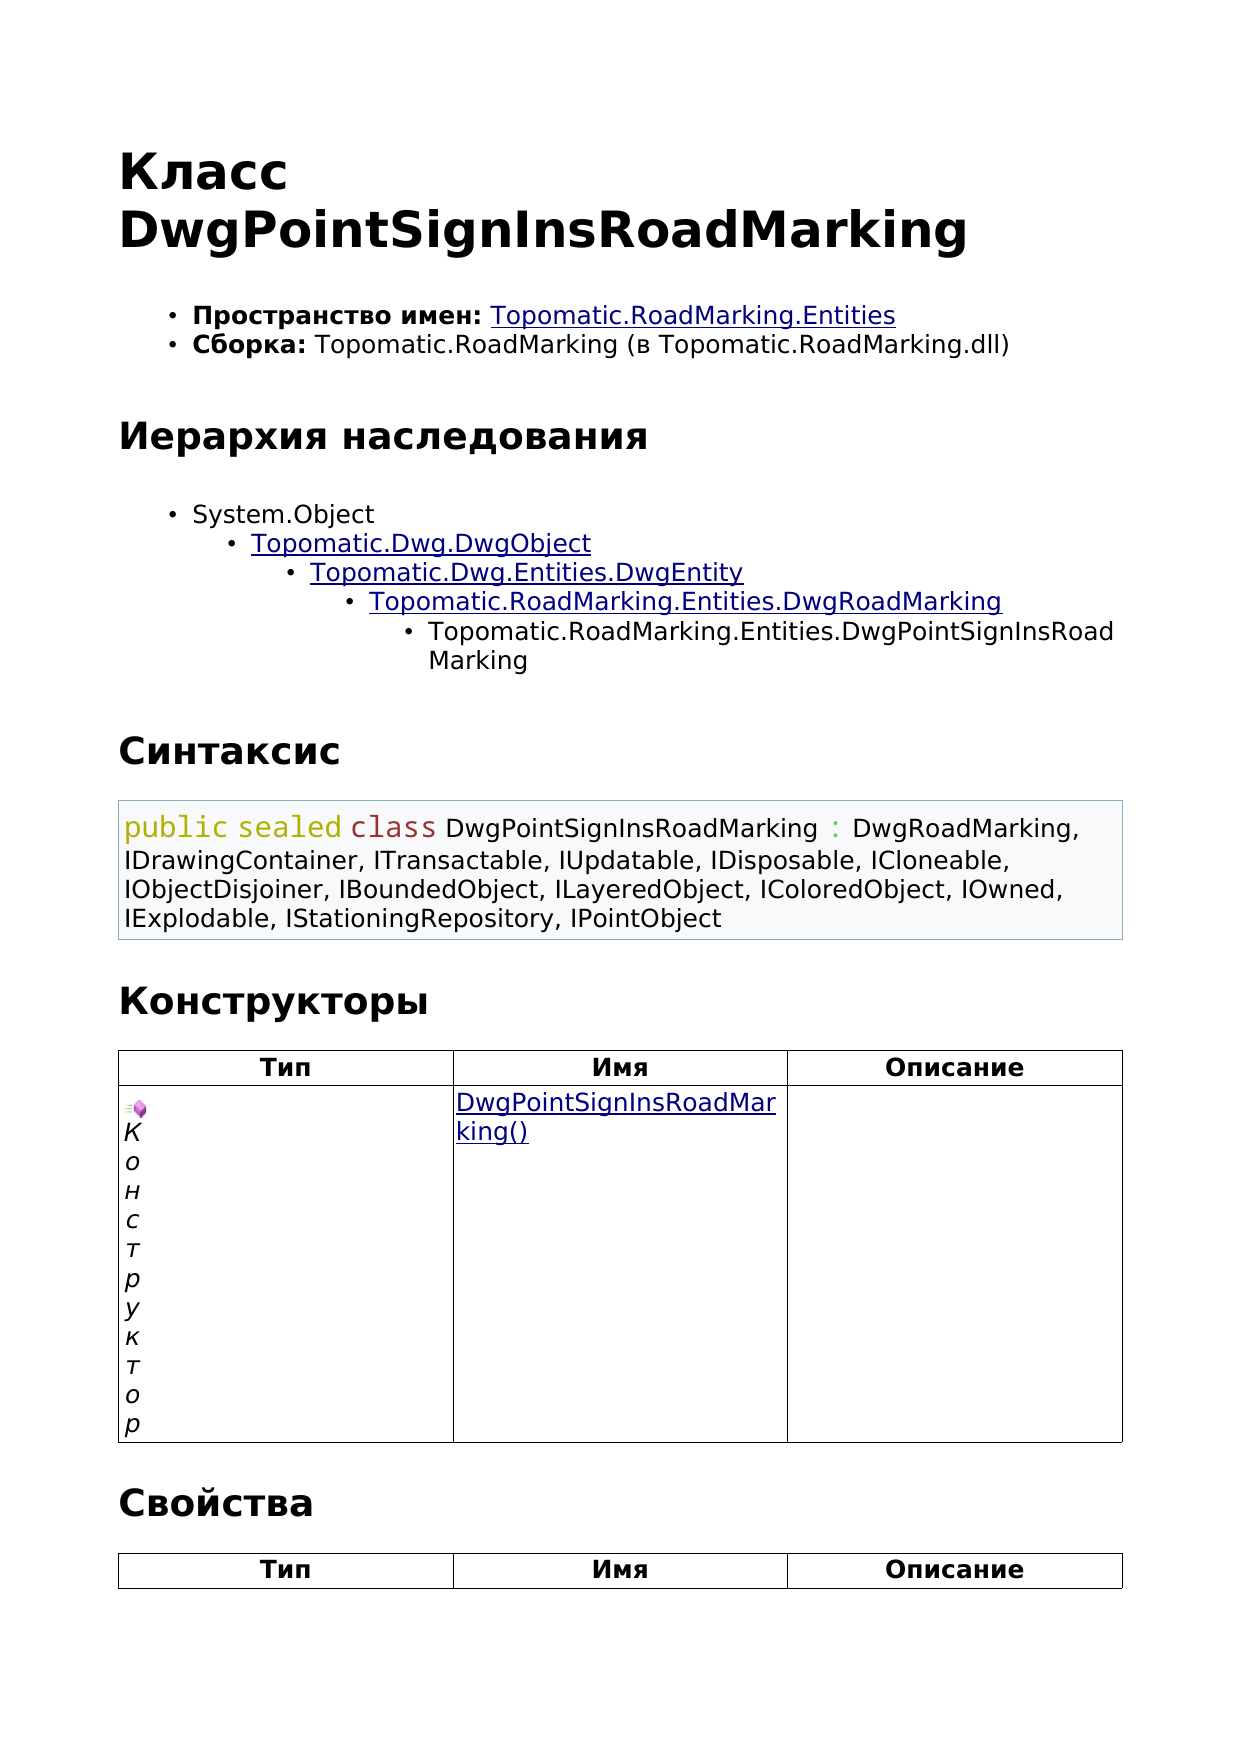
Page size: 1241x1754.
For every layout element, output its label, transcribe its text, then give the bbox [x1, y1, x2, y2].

subtitle Конструкторы [118, 979, 1122, 1023]
table_cell [788, 1086, 1122, 1442]
list Пространство имен: Topomatic.RoadMarking.Entities [177, 302, 1122, 331]
list Сборка: Topomatic.RoadMarking (в Topomatic.RoadMarking.dll) [177, 331, 1122, 360]
table_header Тип [119, 1554, 453, 1588]
table_header Тип [119, 1051, 453, 1085]
picture [121, 1100, 147, 1118]
table_header public sealed class DwgPointSignInsRoadMarking : DwgRoadMarking, IDrawingContainer, ITransactable, IUpdatable, IDisposable, ICloneable, IObjectDisjoiner, IBoundedObject, ILayeredObject, IColoredObject, IOwned, IExplodable, IStationingRepository, IPointObject [119, 801, 1122, 939]
list Topomatic.Dwg.DwgObject [236, 529, 1122, 558]
table_header Описание [788, 1051, 1122, 1085]
list Topomatic.RoadMarking.Entities.DwgPointSignInsRoadMarking [413, 617, 1122, 675]
table_header Описание [788, 1554, 1122, 1588]
subtitle Синтаксис [118, 729, 1122, 773]
table_header Имя [454, 1554, 787, 1588]
subtitle Класс DwgPointSignInsRoadMarking [118, 143, 1122, 259]
table_cell [119, 1086, 453, 1442]
list Topomatic.RoadMarking.Entities.DwgRoadMarking [354, 587, 1122, 617]
table_header Имя [454, 1051, 787, 1085]
table_cell DwgPointSignInsRoadMarking() [454, 1086, 787, 1442]
subtitle Иерархия наследования [118, 414, 1122, 458]
subtitle Свойства [118, 1482, 1122, 1525]
list Topomatic.Dwg.Entities.DwgEntity [295, 558, 1122, 587]
list System.Object [177, 500, 1122, 529]
